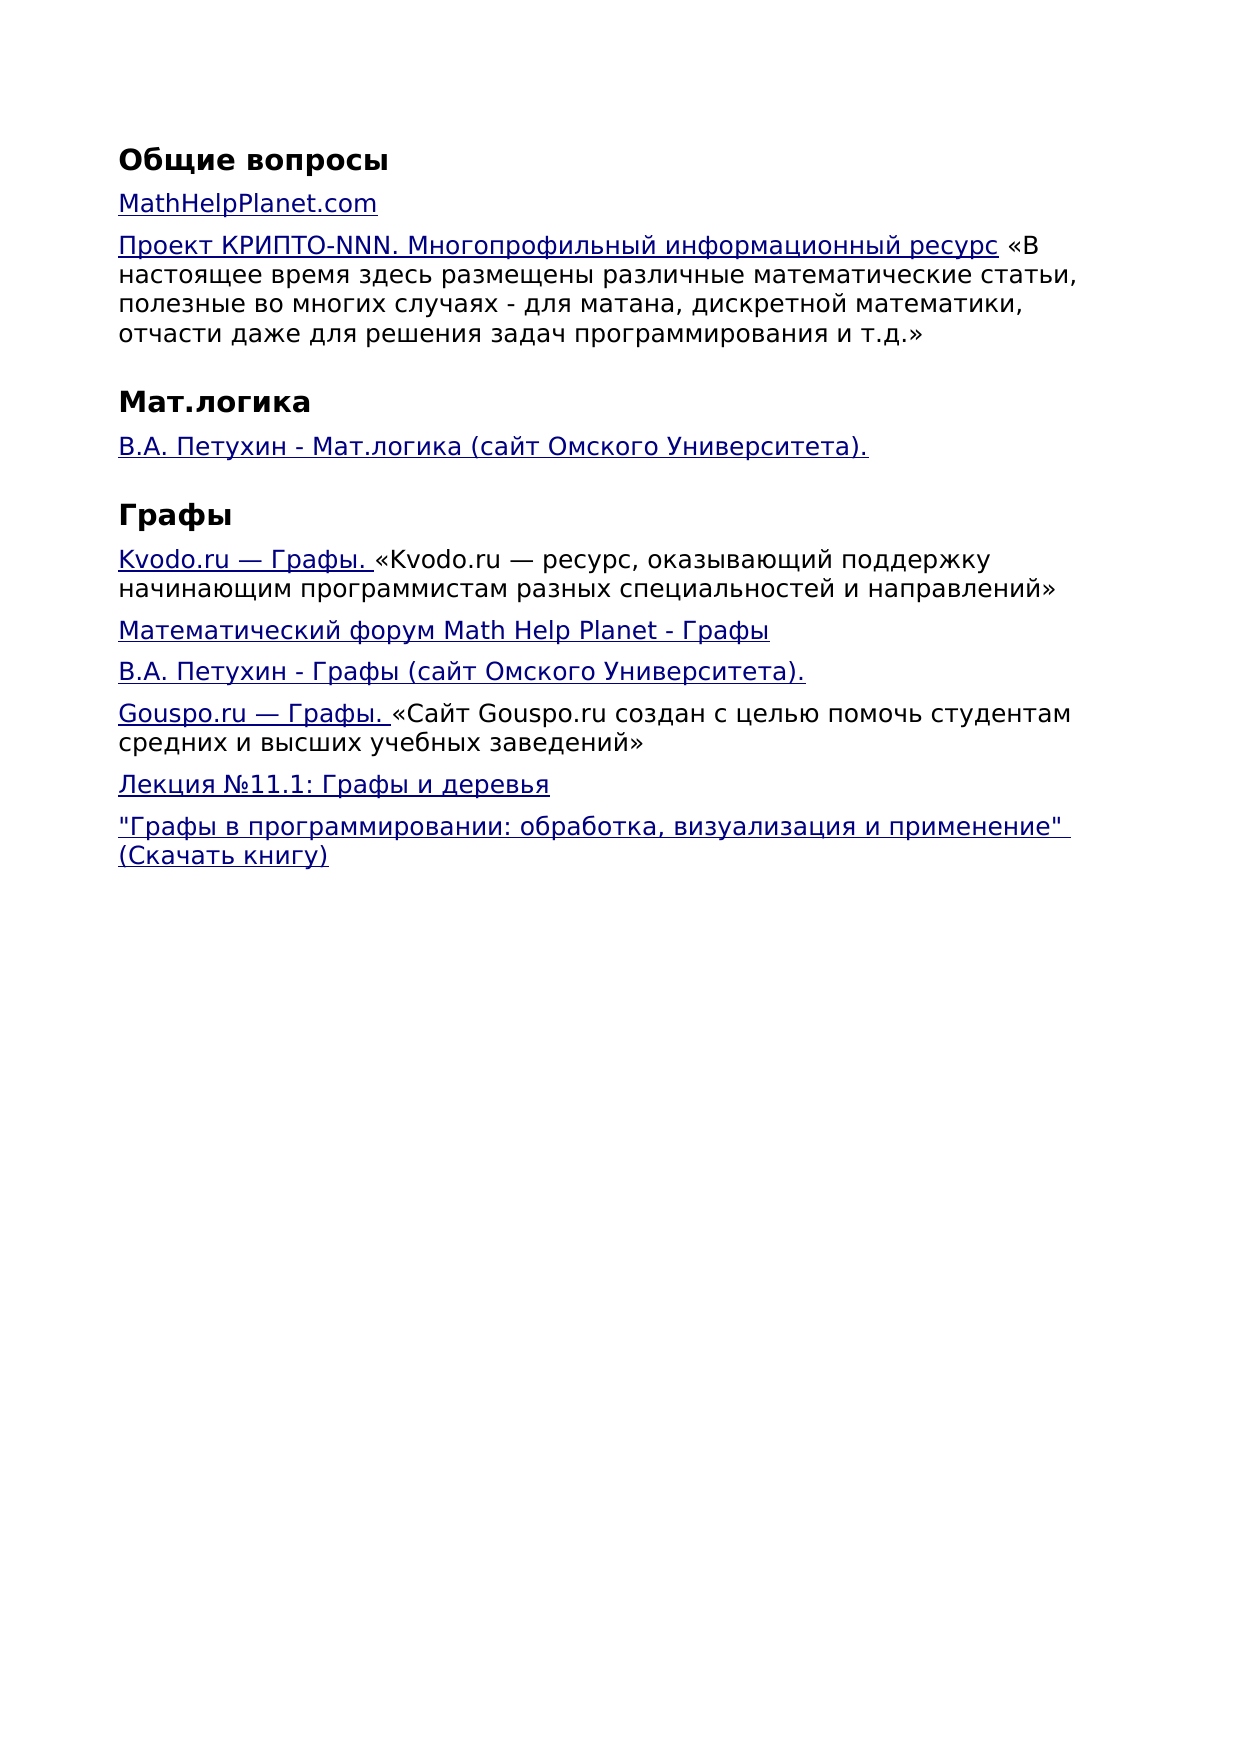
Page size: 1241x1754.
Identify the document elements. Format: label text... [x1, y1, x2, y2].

text В.А. Петухин - Мат.логика (сайт Омского Университета). [118, 432, 1122, 461]
text Математический форум Math Help Planet - Графы [118, 616, 1122, 645]
subtitle Графы [118, 498, 1122, 532]
text Kvodo.ru — Графы. «Kvodo.ru — ресурс, оказывающий поддержку начинающим программистам разных специальностей и направлений» [118, 545, 1122, 603]
subtitle Мат.логика [118, 385, 1122, 419]
subtitle Общие вопросы [118, 143, 1122, 177]
text МathHelpPlanet.com [118, 189, 1122, 219]
text Лекция №11.1: Графы и деревья [118, 770, 1122, 799]
text Проект КРИПТО-NNN. Многопрофильный информационный ресурс «В настоящее время здесь размещены различные математические статьи, полезные во многих случаях - для матана, дискретной математики, отчасти даже для решения задач программирования и т.д.» [118, 231, 1122, 348]
text В.А. Петухин - Графы (сайт Омского Университета). [118, 657, 1122, 687]
text Gouspo.ru — Графы. «Сайт Gouspo.ru создан с целью помочь студентам средних и высших учебных заведений» [118, 699, 1122, 757]
text "Графы в программировании: обработка, визуализация и применение" (Скачать книгу) [118, 812, 1122, 870]
